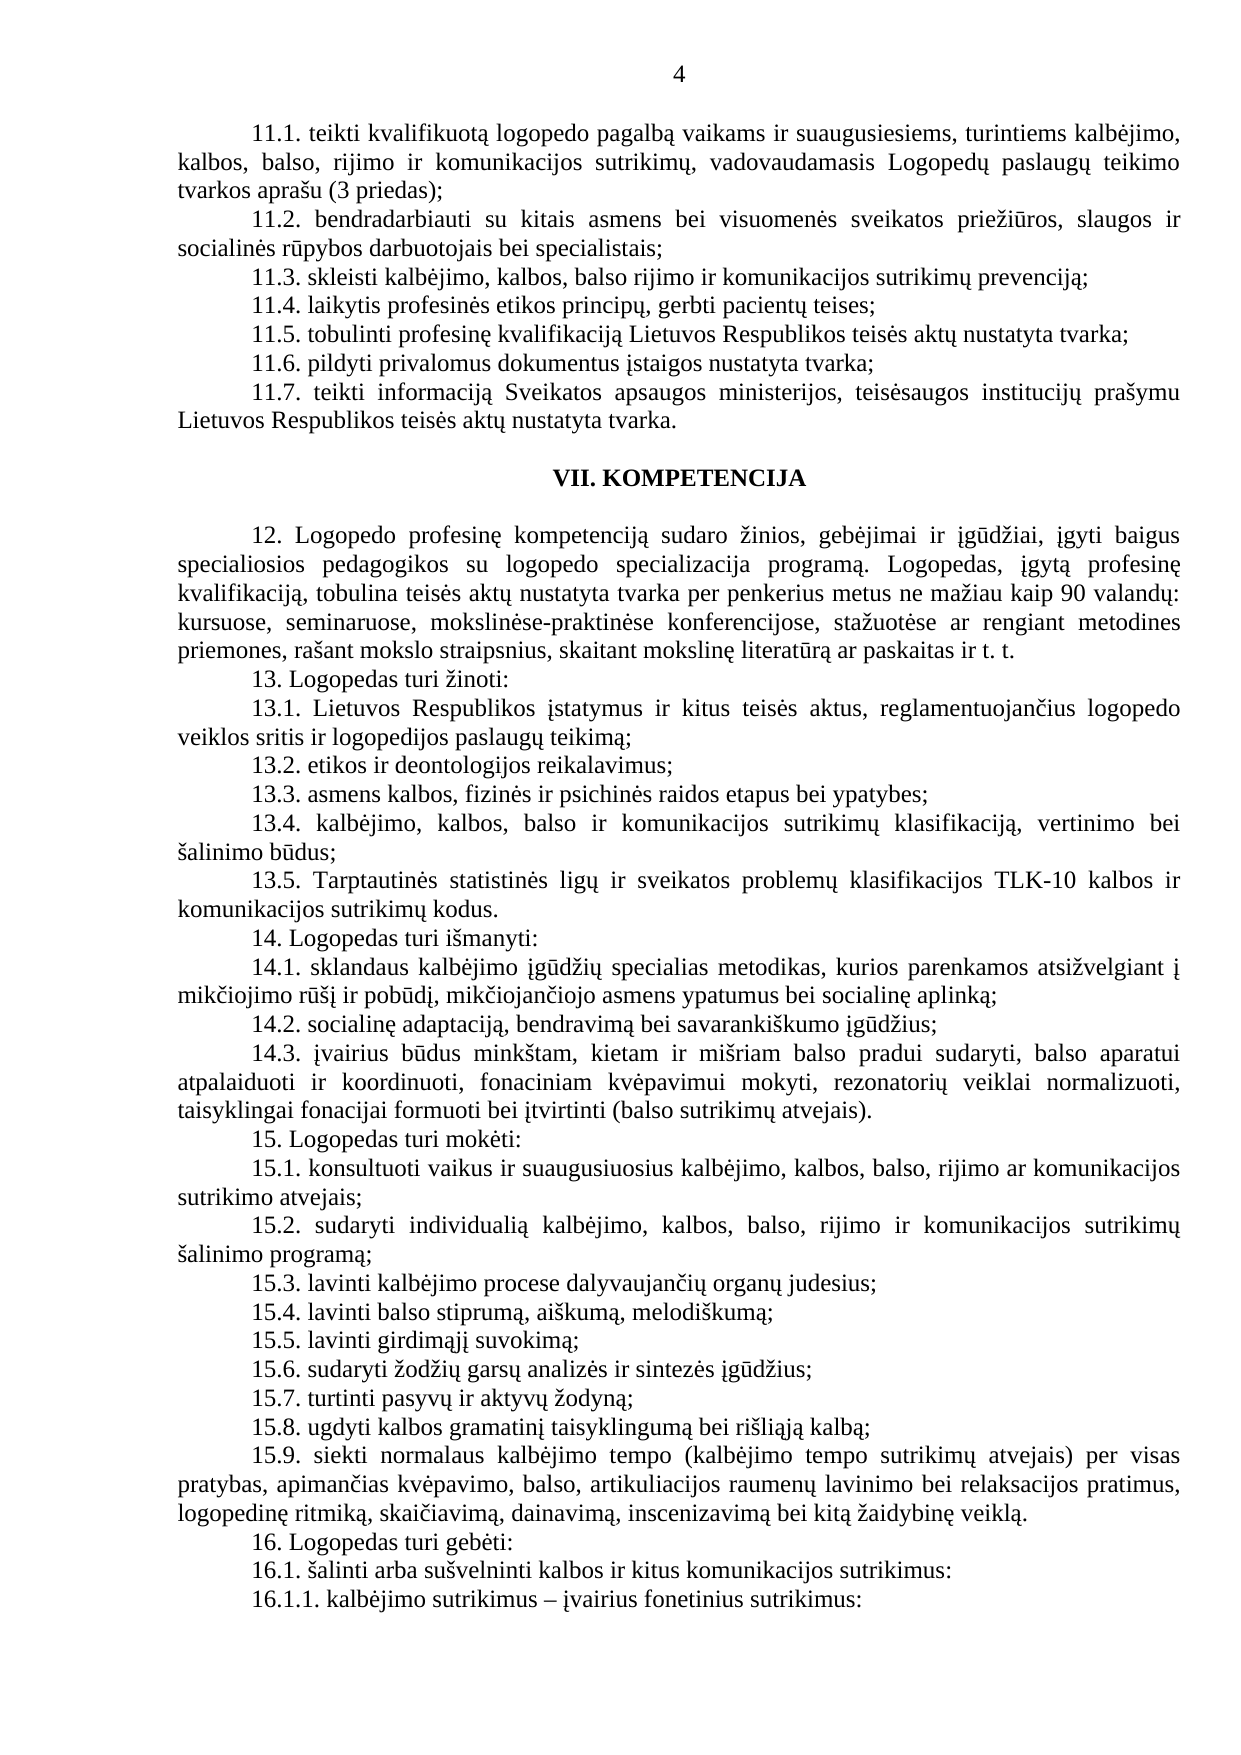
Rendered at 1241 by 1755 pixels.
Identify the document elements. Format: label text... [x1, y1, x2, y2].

text 16. Logopedas turi gebėti: [177, 1527, 1181, 1556]
text 11.7. teikti informaciją Sveikatos apsaugos ministerijos, teisėsaugos institucijų prašymu Lietuvos Respublikos teisės aktų nustatyta tvarka. [177, 377, 1181, 434]
text 13.5. Tarptautinės statistinės ligų ir sveikatos problemų klasifikacijos TLK-10 kalbos ir komunikacijos sutrikimų kodus. [177, 866, 1181, 923]
text 15.4. lavinti balso stiprumą, aiškumą, melodiškumą; [177, 1297, 1181, 1326]
text 14.1. sklandaus kalbėjimo įgūdžių specialias metodikas, kurios parenkamos atsižvelgiant į mikčiojimo rūšį ir pobūdį, mikčiojančiojo asmens ypatumus bei socialinę aplinką; [177, 952, 1181, 1009]
text 13.1. Lietuvos Respublikos įstatymus ir kitus teisės aktus, reglamentuojančius logopedo veiklos sritis ir logopedijos paslaugų teikimą; [177, 693, 1181, 751]
text 13. Logopedas turi žinoti: [177, 664, 1181, 693]
text 14.3. įvairius būdus minkštam, kietam ir mišriam balso pradui sudaryti, balso aparatui atpalaiduoti ir koordinuoti, fonaciniam kvėpavimui mokyti, rezonatorių veiklai normalizuoti, taisyklingai fonacijai formuoti bei įtvirtinti (balso sutrikimų atvejais). [177, 1038, 1181, 1124]
text 14.2. socialinę adaptaciją, bendravimą bei savarankiškumo įgūdžius; [177, 1009, 1181, 1038]
text 11.5. tobulinti profesinę kvalifikaciją Lietuvos Respublikos teisės aktų nustatyta tvarka; [177, 319, 1181, 348]
text 15.2. sudaryti individualią kalbėjimo, kalbos, balso, rijimo ir komunikacijos sutrikimų šalinimo programą; [177, 1211, 1181, 1268]
text 11.3. skleisti kalbėjimo, kalbos, balso rijimo ir komunikacijos sutrikimų prevenciją; [177, 262, 1181, 291]
text 14. Logopedas turi išmanyti: [177, 923, 1181, 952]
text 11.1. teikti kvalifikuotą logopedo pagalbą vaikams ir suaugusiesiems, turintiems kalbėjimo, kalbos, balso, rijimo ir komunikacijos sutrikimų, vadovaudamasis Logopedų paslaugų teikimo tvarkos aprašu (3 priedas); [177, 118, 1181, 204]
text 15.3. lavinti kalbėjimo procese dalyvaujančių organų judesius; [177, 1268, 1181, 1297]
text 16.1. šalinti arba sušvelninti kalbos ir kitus komunikacijos sutrikimus: [177, 1556, 1181, 1584]
text 15.8. ugdyti kalbos gramatinį taisyklingumą bei rišliąją kalbą; [177, 1412, 1181, 1441]
text 15.6. sudaryti žodžių garsų analizės ir sintezės įgūdžius; [177, 1354, 1181, 1383]
text 11.2. bendradarbiauti su kitais asmens bei visuomenės sveikatos priežiūros, slaugos ir socialinės rūpybos darbuotojais bei specialistais; [177, 204, 1181, 262]
text 12. Logopedo profesinę kompetenciją sudaro žinios, gebėjimai ir įgūdžiai, įgyti baigus specialiosios pedagogikos su logopedo specializacija programą. Logopedas, įgytą profesinę kvalifikaciją, tobulina teisės aktų nustatyta tvarka per penkerius metus ne mažiau kaip 90 valandų: kursuose, seminaruose, mokslinėse-praktinėse konferencijose, stažuotėse ar rengiant metodines priemones, rašant mokslo straipsnius, skaitant mokslinę literatūrą ar paskaitas ir t. t. [177, 521, 1181, 664]
text VII. KOMPETENCIJA [177, 463, 1181, 492]
text 13.3. asmens kalbos, fizinės ir psichinės raidos etapus bei ypatybes; [177, 779, 1181, 808]
text 15.7. turtinti pasyvų ir aktyvų žodyną; [177, 1383, 1181, 1412]
text 13.2. etikos ir deontologijos reikalavimus; [177, 751, 1181, 779]
text 13.4. kalbėjimo, kalbos, balso ir komunikacijos sutrikimų klasifikaciją, vertinimo bei šalinimo būdus; [177, 808, 1181, 866]
text 15. Logopedas turi mokėti: [177, 1124, 1181, 1153]
text 15.1. konsultuoti vaikus ir suaugusiuosius kalbėjimo, kalbos, balso, rijimo ar komunikacijos sutrikimo atvejais; [177, 1153, 1181, 1211]
text 11.4. laikytis profesinės etikos principų, gerbti pacientų teises; [177, 291, 1181, 319]
text 15.5. lavinti girdimąjį suvokimą; [177, 1326, 1181, 1354]
text 16.1.1. kalbėjimo sutrikimus – įvairius fonetinius sutrikimus: [177, 1584, 1181, 1613]
text 11.6. pildyti privalomus dokumentus įstaigos nustatyta tvarka; [177, 348, 1181, 377]
text 15.9. siekti normalaus kalbėjimo tempo (kalbėjimo tempo sutrikimų atvejais) per visas pratybas, apimančias kvėpavimo, balso, artikuliacijos raumenų lavinimo bei relaksacijos pratimus, logopedinę ritmiką, skaičiavimą, dainavimą, inscenizavimą bei kitą žaidybinę veiklą. [177, 1441, 1181, 1527]
